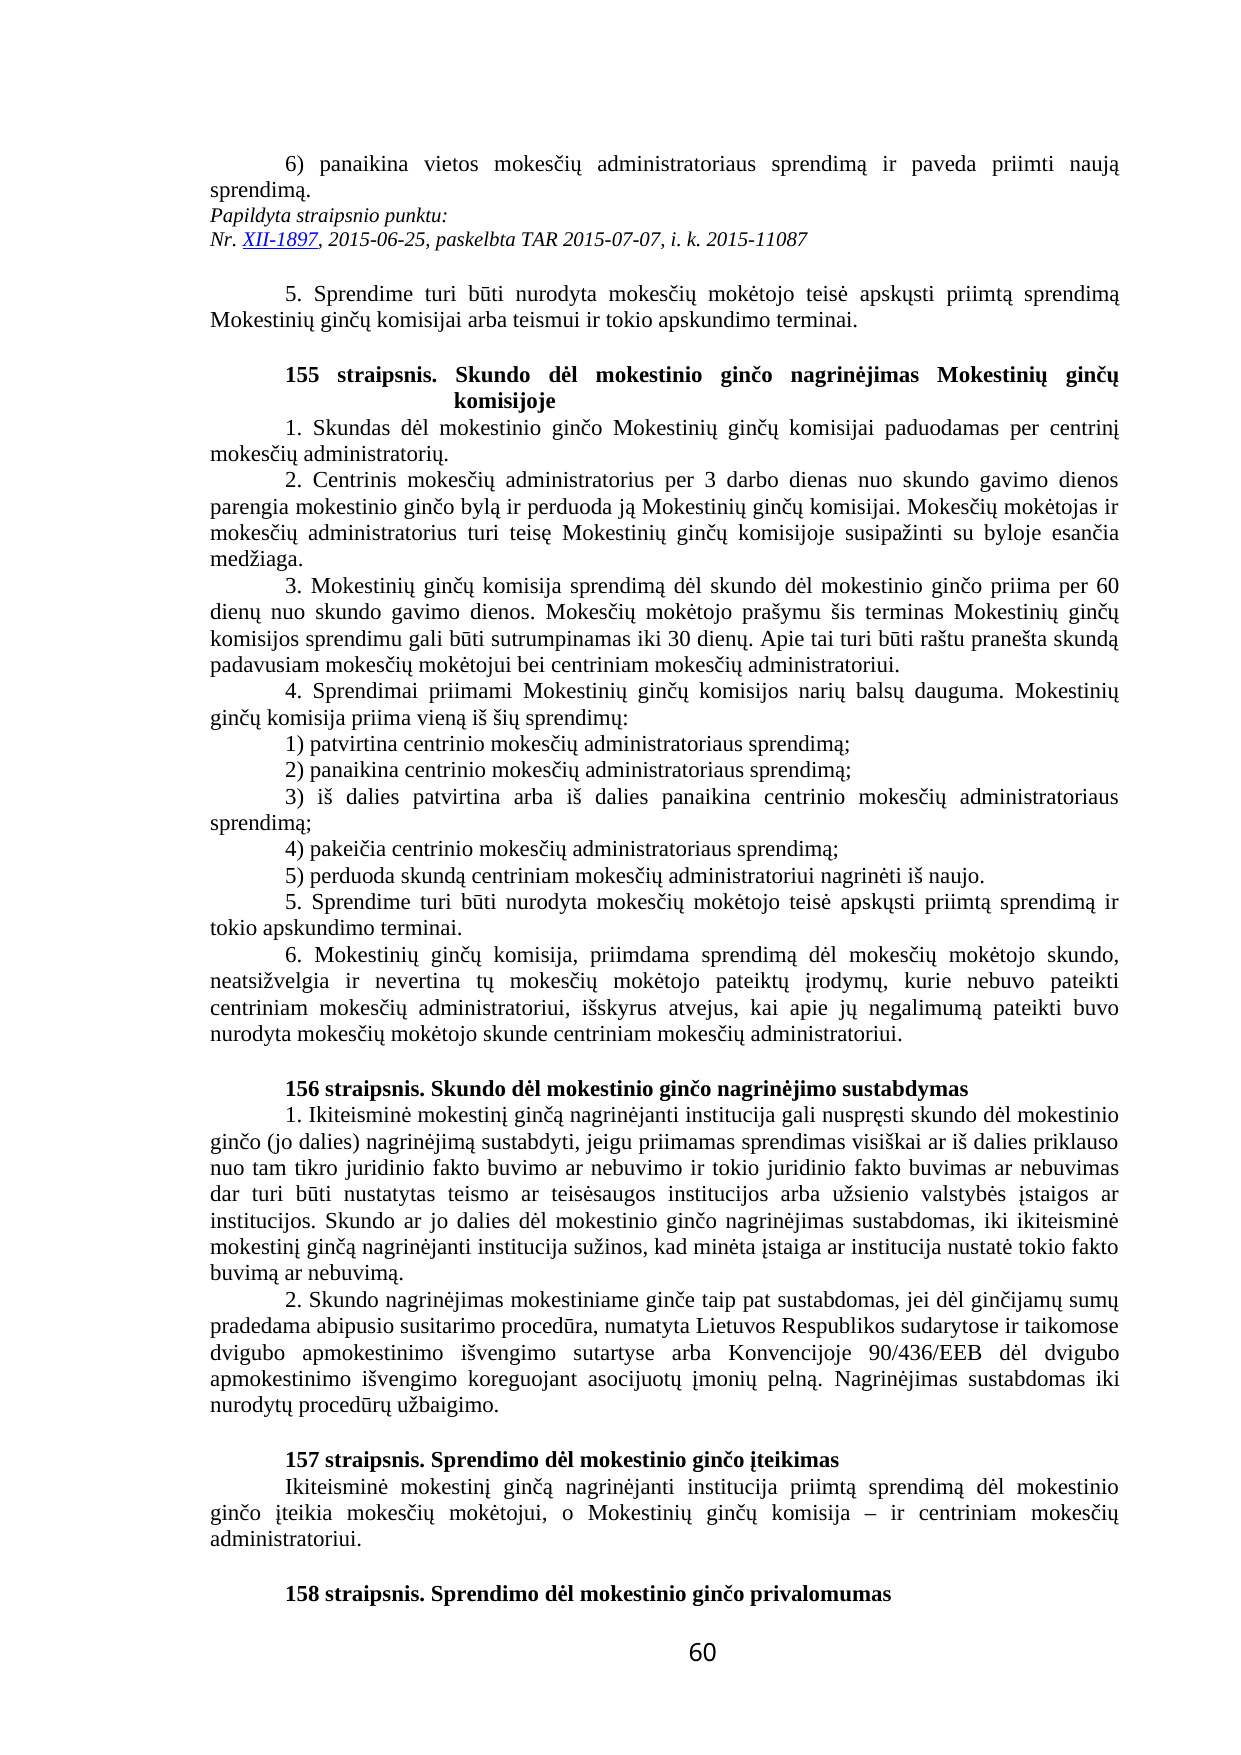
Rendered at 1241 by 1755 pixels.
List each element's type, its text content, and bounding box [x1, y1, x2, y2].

text 3. Mokestinių ginčų komisija sprendimą dėl skundo dėl mokestinio ginčo priima per 60 dienų nuo skundo gavimo dienos. Mokesčių mokėtojo prašymu šis terminas Mokestinių ginčų komisijos sprendimu gali būti sutrumpinamas iki 30 dienų. Apie tai turi būti raštu pranešta skundą padavusiam mokesčių mokėtojui bei centriniam mokesčių administratoriui. [210, 572, 1120, 677]
text Papildyta straipsnio punktu: [210, 203, 1120, 227]
text 2. Skundo nagrinėjimas mokestiniame ginče taip pat sustabdomas, jei dėl ginčijamų sumų pradedama abipusio susitarimo procedūra, numatyta Lietuvos Respublikos sudarytose ir taikomose dvigubo apmokestinimo išvengimo sutartyse arba Konvencijoje 90/436/EEB dėl dvigubo apmokestinimo išvengimo koreguojant asocijuotų įmonių pelną. Nagrinėjimas sustabdomas iki nurodytų procedūrų užbaigimo. [210, 1286, 1120, 1418]
text 1) patvirtina centrinio mokesčių administratoriaus sprendimą; [210, 730, 1120, 756]
text Nr. XII-1897, 2015-06-25, paskelbta TAR 2015-07-07, i. k. 2015-11087 [210, 227, 1120, 251]
text Ikiteisminė mokestinį ginčą nagrinėjanti institucija priimtą sprendimą dėl mokestinio ginčo įteikia mokesčių mokėtojui, o Mokestinių ginčų komisija – ir centriniam mokesčių administratoriui. [210, 1473, 1120, 1552]
text 6) panaikina vietos mokesčių administratoriaus sprendimą ir paveda priimti naują sprendimą. [210, 150, 1120, 203]
text 2. Centrinis mokesčių administratorius per 3 darbo dienas nuo skundo gavimo dienos parengia mokestinio ginčo bylą ir perduoda ją Mokestinių ginčų komisijai. Mokesčių mokėtojas ir mokesčių administratorius turi teisę Mokestinių ginčų komisijoje susipažinti su byloje esančia medžiaga. [210, 466, 1120, 572]
text 5. Sprendime turi būti nurodyta mokesčių mokėtojo teisė apskųsti priimtą sprendimą ir tokio apskundimo terminai. [210, 888, 1120, 941]
text 2) panaikina centrinio mokesčių administratoriaus sprendimą; [210, 756, 1120, 783]
text 4) pakeičia centrinio mokesčių administratoriaus sprendimą; [210, 835, 1120, 862]
text 157 straipsnis. Sprendimo dėl mokestinio ginčo įteikimas [210, 1446, 1120, 1473]
text 5) perduoda skundą centriniam mokesčių administratoriui nagrinėti iš naujo. [210, 862, 1120, 888]
text 6. Mokestinių ginčų komisija, priimdama sprendimą dėl mokesčių mokėtojo skundo, neatsižvelgia ir nevertina tų mokesčių mokėtojo pateiktų įrodymų, kurie nebuvo pateikti centriniam mokesčių administratoriui, išskyrus atvejus, kai apie jų negalimumą pateikti buvo nurodyta mokesčių mokėtojo skunde centriniam mokesčių administratoriui. [210, 941, 1120, 1046]
text 3) iš dalies patvirtina arba iš dalies panaikina centrinio mokesčių administratoriaus sprendimą; [210, 783, 1120, 835]
text 1. Ikiteisminė mokestinį ginčą nagrinėjanti institucija gali nuspręsti skundo dėl mokestinio ginčo (jo dalies) nagrinėjimą sustabdyti, jeigu priimamas sprendimas visiškai ar iš dalies priklauso nuo tam tikro juridinio fakto buvimo ar nebuvimo ir tokio juridinio fakto buvimas ar nebuvimas dar turi būti nustatytas teismo ar teisėsaugos institucijos arba užsienio valstybės įstaigos ar institucijos. Skundo ar jo dalies dėl mokestinio ginčo nagrinėjimas sustabdomas, iki ikiteisminė mokestinį ginčą nagrinėjanti institucija sužinos, kad minėta įstaiga ar institucija nustatė tokio fakto buvimą ar nebuvimą. [210, 1101, 1120, 1286]
text 1. Skundas dėl mokestinio ginčo Mokestinių ginčų komisijai paduodamas per centrinį mokesčių administratorių. [210, 414, 1120, 466]
text 5. Sprendime turi būti nurodyta mokesčių mokėtojo teisė apskųsti priimtą sprendimą Mokestinių ginčų komisijai arba teismui ir tokio apskundimo terminai. [210, 279, 1120, 332]
text 4. Sprendimai priimami Mokestinių ginčų komisijos narių balsų dauguma. Mokestinių ginčų komisija priima vieną iš šių sprendimų: [210, 677, 1120, 730]
text 156 straipsnis. Skundo dėl mokestinio ginčo nagrinėjimo sustabdymas [210, 1075, 1120, 1101]
text 158 straipsnis. Sprendimo dėl mokestinio ginčo privalomumas [210, 1581, 1120, 1607]
text 155 straipsnis. Skundo dėl mokestinio ginčo nagrinėjimas Mokestinių ginčų komisijoje [285, 361, 1120, 414]
